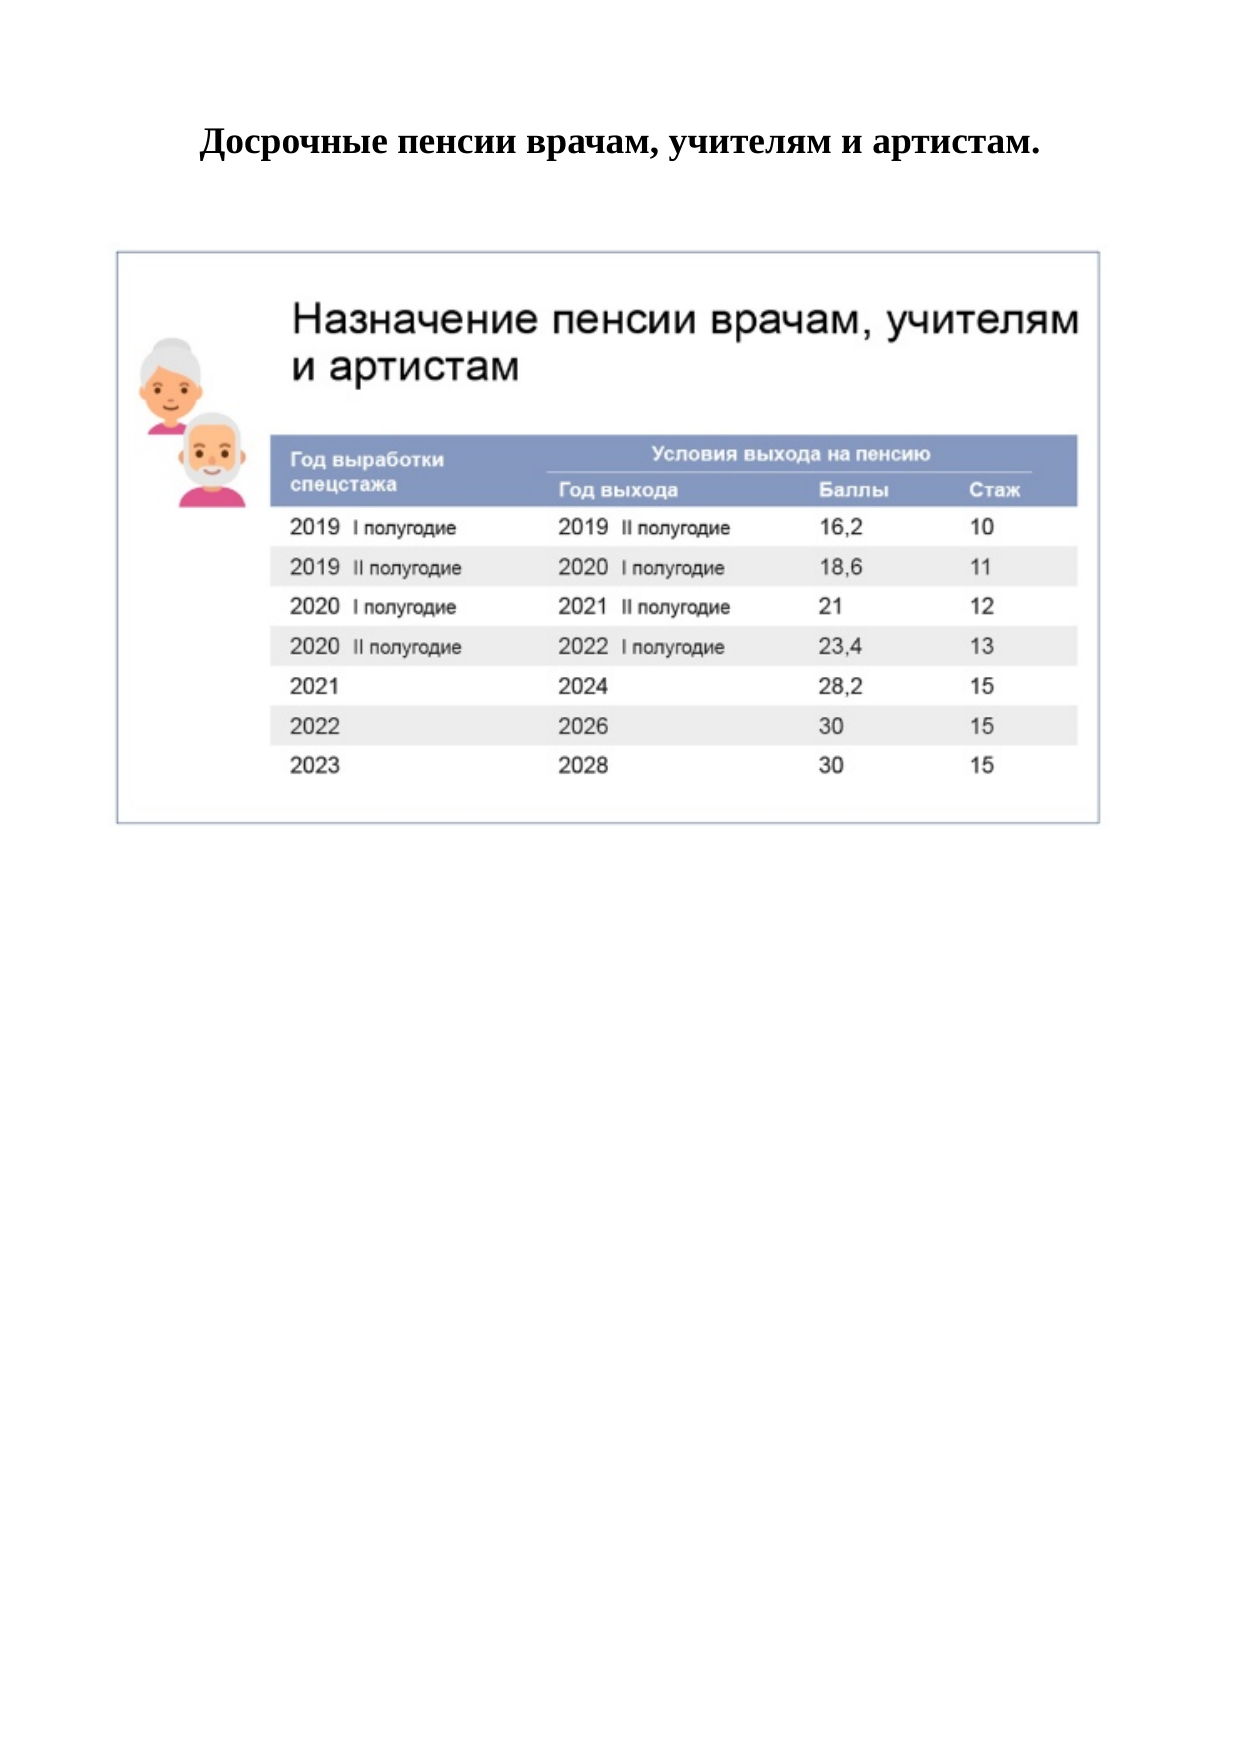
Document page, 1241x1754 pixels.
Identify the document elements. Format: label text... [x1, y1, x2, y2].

text Досрочные пенсии врачам, учителям и артистам. [118, 118, 1122, 161]
picture [107, 242, 1108, 834]
